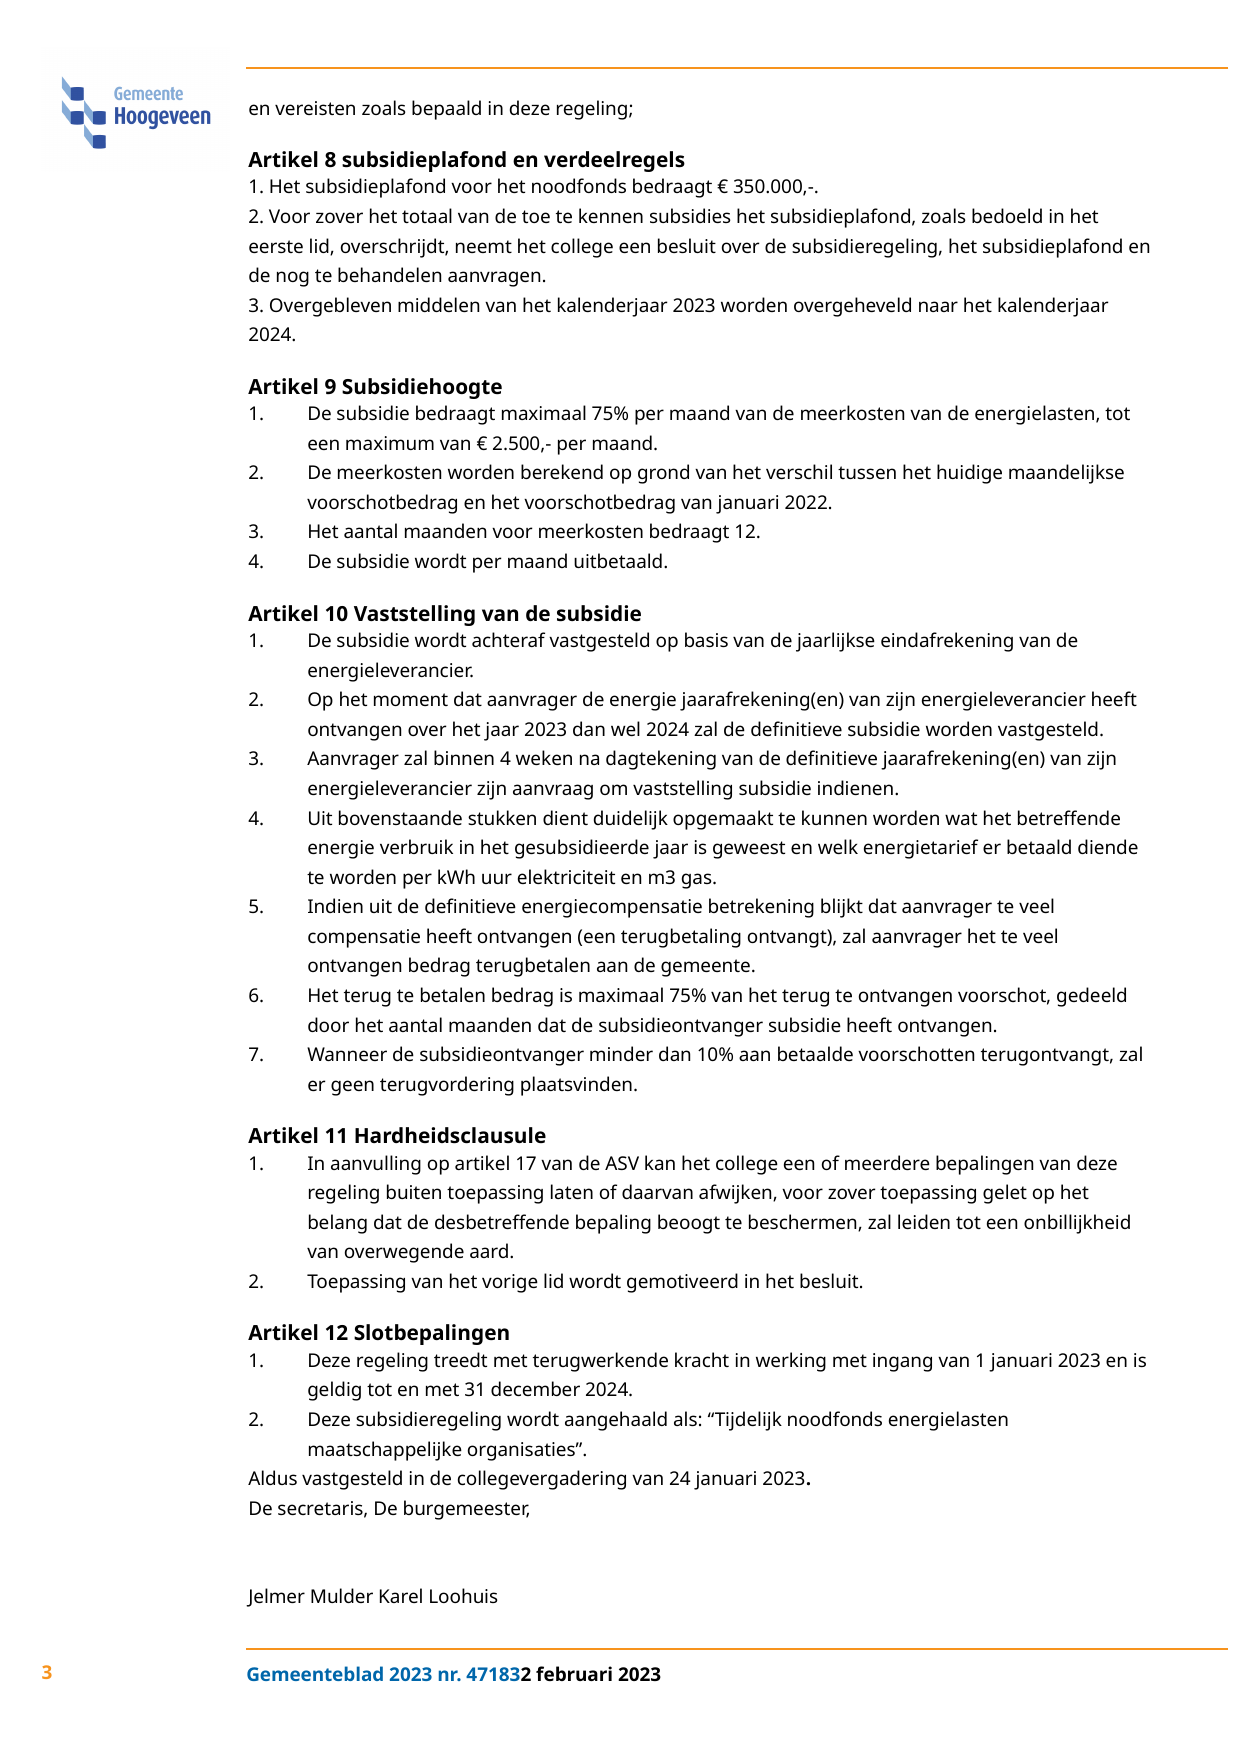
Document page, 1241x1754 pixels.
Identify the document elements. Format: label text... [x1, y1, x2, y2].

text 1. Het subsidieplafond voor het noodfonds bedraagt € 350.000,-. [248, 174, 1152, 199]
text Artikel 10 Vaststelling van de subsidie [248, 599, 1152, 627]
text Artikel 11 Hardheidsclausule [248, 1121, 1152, 1150]
text en vereisten zoals bepaald in deze regeling; [248, 95, 1152, 121]
list Wanneer de subsidieontvanger minder dan 10% aan betaalde voorschotten terugontvangt, zal er geen terugvordering plaatsvinden. [248, 1041, 1152, 1097]
list De subsidie bedraagt maximaal 75% per maand van de meerkosten van de energielasten, tot een maximum van € 2.500,- per maand. [248, 400, 1152, 456]
text 2. Voor zover het totaal van de toe te kennen subsidies het subsidieplafond, zoals bedoeld in het eerste lid, overschrijdt, neemt het college een besluit over de subsidieregeling, het subsidieplafond en de nog te behandelen aanvragen. [248, 203, 1152, 288]
text Artikel 9 Subsidiehoogte [248, 372, 1152, 400]
text Artikel 8 subsidieplafond en verdeelregels [248, 145, 1152, 174]
text 3. Overgebleven middelen van het kalenderjaar 2023 worden overgeheveld naar het kalenderjaar 2024. [248, 292, 1152, 347]
list Indien uit de definitieve energiecompensatie betrekening blijkt dat aanvrager te veel compensatie heeft ontvangen (een terugbetaling ontvangt), zal aanvrager het te veel ontvangen bedrag terugbetalen aan de gemeente. [248, 893, 1152, 978]
list Het terug te betalen bedrag is maximaal 75% van het terug te ontvangen voorschot, gedeeld door het aantal maanden dat de subsidieontvanger subsidie heeft ontvangen. [248, 982, 1152, 1037]
list Uit bovenstaande stukken dient duidelijk opgemaakt te kunnen worden wat het betreffende energie verbruik in het gesubsidieerde jaar is geweest en welk energietarief er betaald diende te worden per kWh uur elektriciteit en m3 gas. [248, 805, 1152, 889]
text Artikel 12 Slotbepalingen [248, 1318, 1152, 1347]
text Jelmer Mulder Karel Loohuis [248, 1584, 1152, 1609]
list Deze regeling treedt met terugwerkende kracht in werking met ingang van 1 januari 2023 en is geldig tot en met 31 december 2024. [248, 1347, 1152, 1402]
list Deze subsidieregeling wordt aangehaald als: “Tijdelijk noodfonds energielasten maatschappelijke organisaties”. [248, 1406, 1152, 1461]
list Het aantal maanden voor meerkosten bedraagt 12. [248, 519, 1152, 544]
list De subsidie wordt per maand uitbetaald. [248, 548, 1152, 574]
text De secretaris, De burgemeester, [248, 1495, 1152, 1521]
list Op het moment dat aanvrager de energie jaarafrekening(en) van zijn energieleverancier heeft ontvangen over het jaar 2023 dan wel 2024 zal de definitieve subsidie worden vastgesteld. [248, 686, 1152, 742]
list Aanvrager zal binnen 4 weken na dagtekening van de definitieve jaarafrekening(en) van zijn energieleverancier zijn aanvraag om vaststelling subsidie indienen. [248, 746, 1152, 801]
list De subsidie wordt achteraf vastgesteld op basis van de jaarlijkse eindafrekening van de energieleverancier. [248, 627, 1152, 682]
picture [41, 47, 231, 172]
list In aanvulling op artikel 17 van de ASV kan het college een of meerdere bepalingen van deze regeling buiten toepassing laten of daarvan afwijken, voor zover toepassing gelet op het belang dat de desbetreffende bepaling beoogt te beschermen, zal leiden tot een onbillijkheid van overwegende aard. [248, 1150, 1152, 1264]
list Toepassing van het vorige lid wordt gemotiveerd in het besluit. [248, 1268, 1152, 1294]
text Aldus vastgesteld in de collegevergadering van 24 januari 2023. [248, 1465, 1152, 1491]
list De meerkosten worden berekend op grond van het verschil tussen het huidige maandelijkse voorschotbedrag en het voorschotbedrag van januari 2022. [248, 459, 1152, 515]
